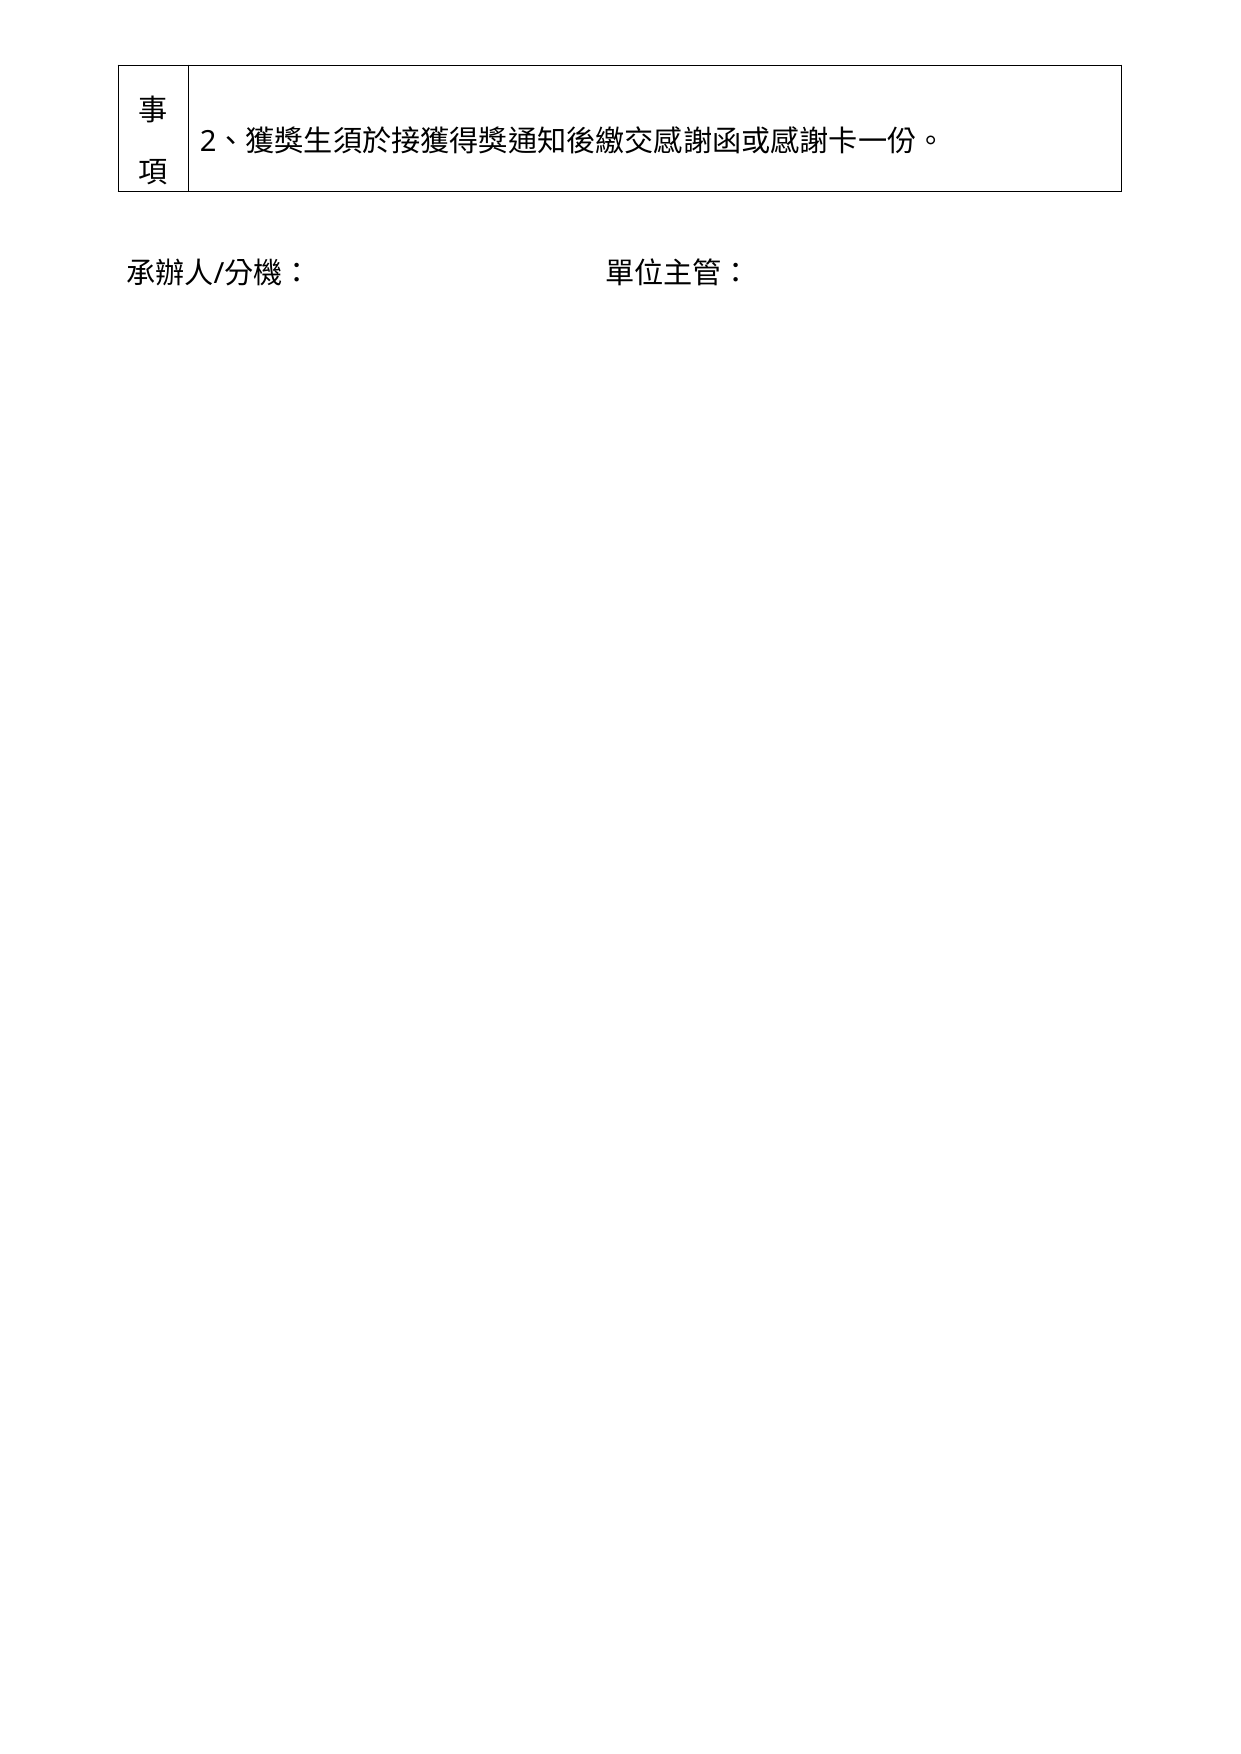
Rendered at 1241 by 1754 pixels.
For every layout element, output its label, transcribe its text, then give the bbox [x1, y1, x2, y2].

table_cell 2、獲獎生須於接獲得獎通知後繳交感謝函或感謝卡一份。 [189, 66, 1121, 191]
text 承辦人/分機： 單位主管： [118, 229, 1122, 292]
table_cell 事項 [119, 66, 188, 191]
